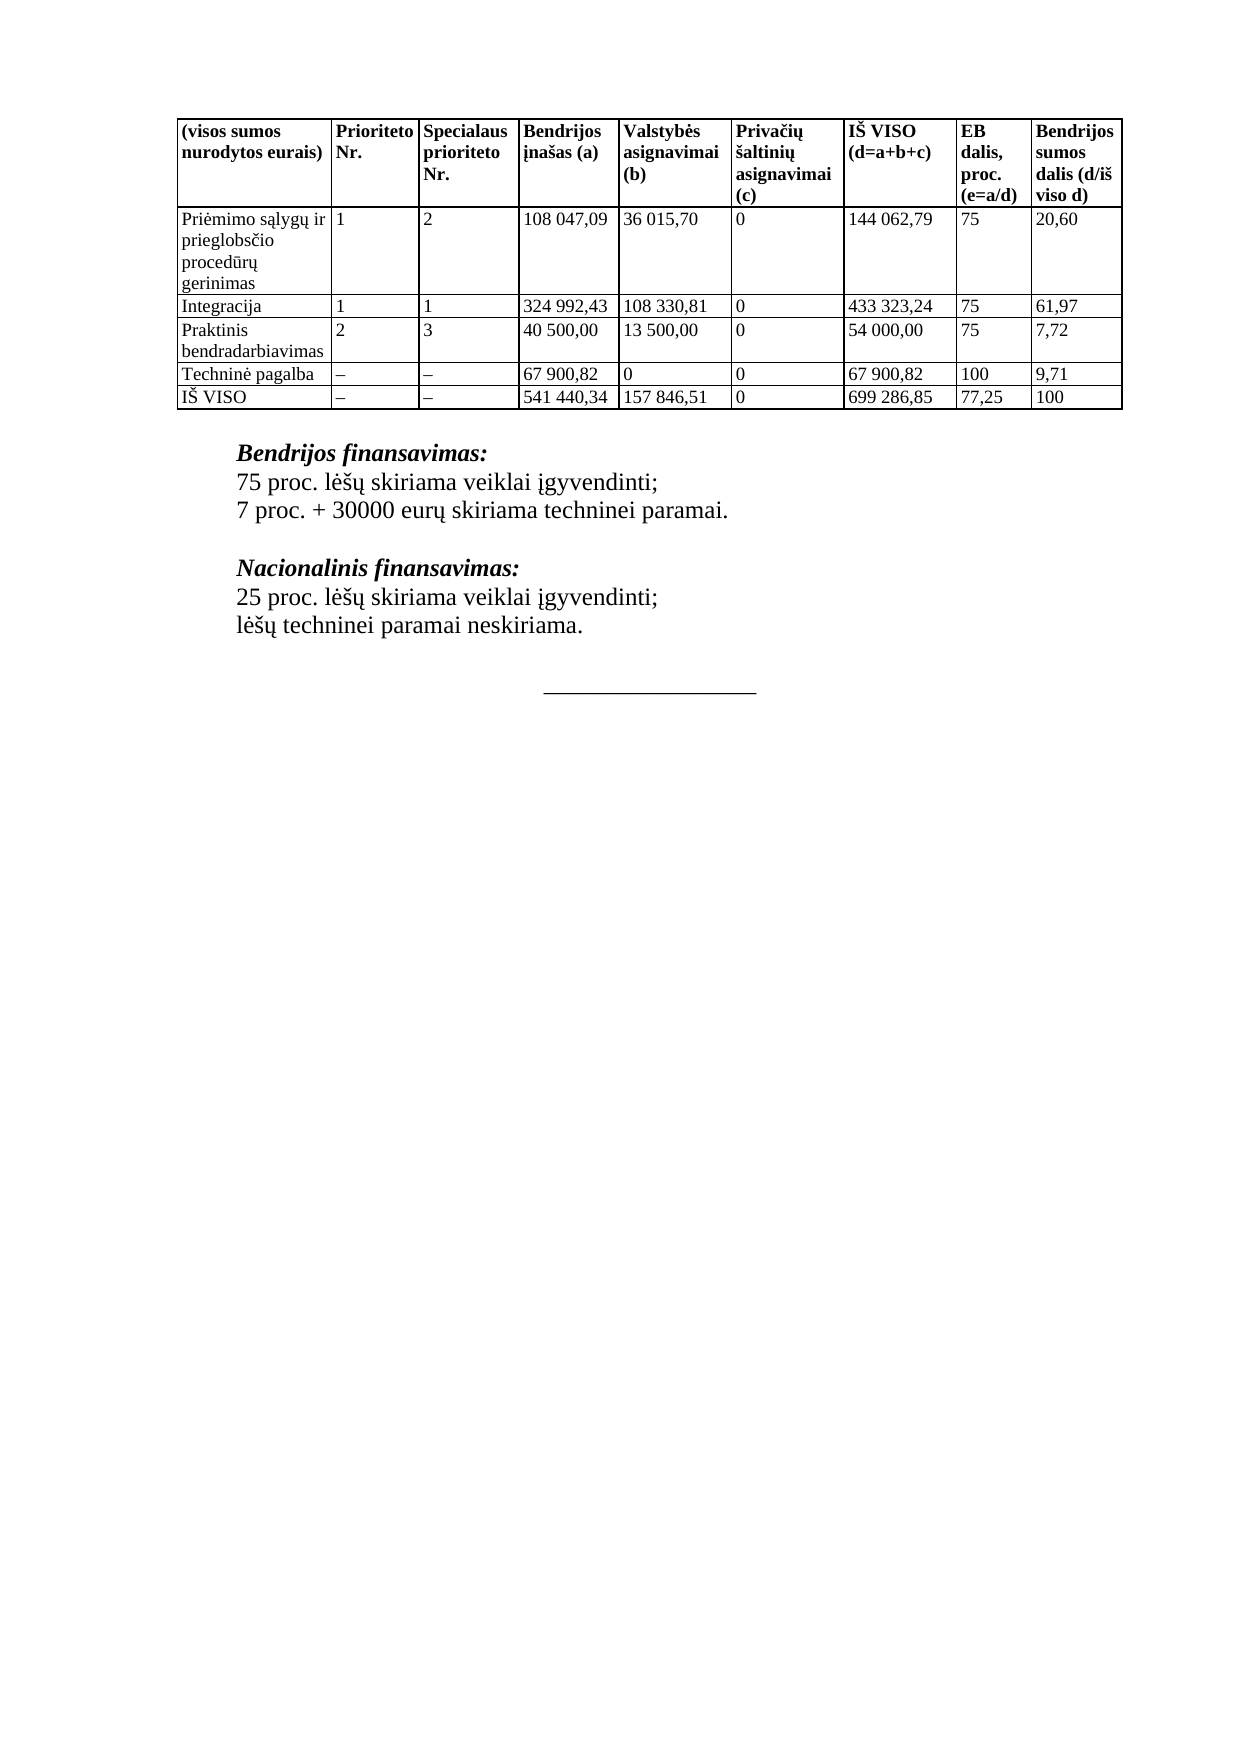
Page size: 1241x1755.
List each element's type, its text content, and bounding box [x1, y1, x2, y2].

table_cell 1 [332, 208, 418, 294]
table_cell – [332, 386, 418, 408]
table_cell Specialaus prioriteto Nr. [420, 120, 518, 206]
table_cell 100 [957, 363, 1031, 385]
table_cell Bendrijos įnašas (a) [520, 120, 618, 206]
table_cell 75 [957, 295, 1031, 317]
text 75 proc. lėšų skiriama veiklai įgyvendinti; [177, 467, 1122, 496]
text Nacionalinis finansavimas: [177, 553, 1122, 582]
table_cell 54 000,00 [845, 318, 956, 362]
text lėšų techninei paramai neskiriama. [177, 611, 1122, 639]
table_cell 324 992,43 [520, 295, 618, 317]
table_cell Prioriteto Nr. [332, 120, 418, 206]
table_cell 108 330,81 [620, 295, 731, 317]
table_cell 699 286,85 [845, 386, 956, 408]
table_cell Priėmimo sąlygų ir prieglobsčio procedūrų gerinimas [178, 208, 331, 294]
table_cell 108 047,09 [520, 208, 618, 294]
table_cell Techninė pagalba [178, 363, 331, 385]
table_cell 75 [957, 318, 1031, 362]
table_cell 0 [732, 363, 843, 385]
table_cell Bendrijos sumos dalis (d/iš viso d) [1032, 120, 1121, 206]
table_cell Privačių šaltinių asignavimai (c) [732, 120, 843, 206]
table_cell – [420, 386, 518, 408]
table_cell 77,25 [957, 386, 1031, 408]
table_cell Praktinis bendradarbiavimas [178, 318, 331, 362]
table_cell 61,97 [1032, 295, 1121, 317]
table_cell EB dalis, proc. (e=a/d) [957, 120, 1031, 206]
table_cell 75 [957, 208, 1031, 294]
table_cell Integracija [178, 295, 331, 317]
table_cell – [332, 363, 418, 385]
table_cell 0 [732, 295, 843, 317]
text 7 proc. + 30000 eurų skiriama techninei paramai. [177, 496, 1122, 524]
table_cell Valstybės asignavimai (b) [620, 120, 731, 206]
table_cell 0 [620, 363, 731, 385]
text _________________ [177, 668, 1122, 697]
table_cell 3 [420, 318, 518, 362]
table_cell IŠ VISO (d=a+b+c) [845, 120, 956, 206]
table_cell 67 900,82 [520, 363, 618, 385]
table_cell (visos sumos nurodytos eurais) [178, 120, 331, 206]
table_cell – [420, 363, 518, 385]
table_cell 1 [332, 295, 418, 317]
table_cell 433 323,24 [845, 295, 956, 317]
table_cell 2 [332, 318, 418, 362]
table_cell 20,60 [1032, 208, 1121, 294]
text 25 proc. lėšų skiriama veiklai įgyvendinti; [177, 582, 1122, 611]
table_cell 7,72 [1032, 318, 1121, 362]
table_cell IŠ VISO [178, 386, 331, 408]
table_cell 2 [420, 208, 518, 294]
table_cell 1 [420, 295, 518, 317]
table_cell 0 [732, 318, 843, 362]
table_cell 157 846,51 [620, 386, 731, 408]
table_cell 541 440,34 [520, 386, 618, 408]
table_cell 9,71 [1032, 363, 1121, 385]
table_cell 40 500,00 [520, 318, 618, 362]
table_cell 100 [1032, 386, 1121, 408]
table_cell 13 500,00 [620, 318, 731, 362]
table_cell 36 015,70 [620, 208, 731, 294]
text Bendrijos finansavimas: [177, 438, 1122, 467]
table_cell 0 [732, 386, 843, 408]
table_cell 67 900,82 [845, 363, 956, 385]
table_cell 0 [732, 208, 843, 294]
table_cell 144 062,79 [845, 208, 956, 294]
